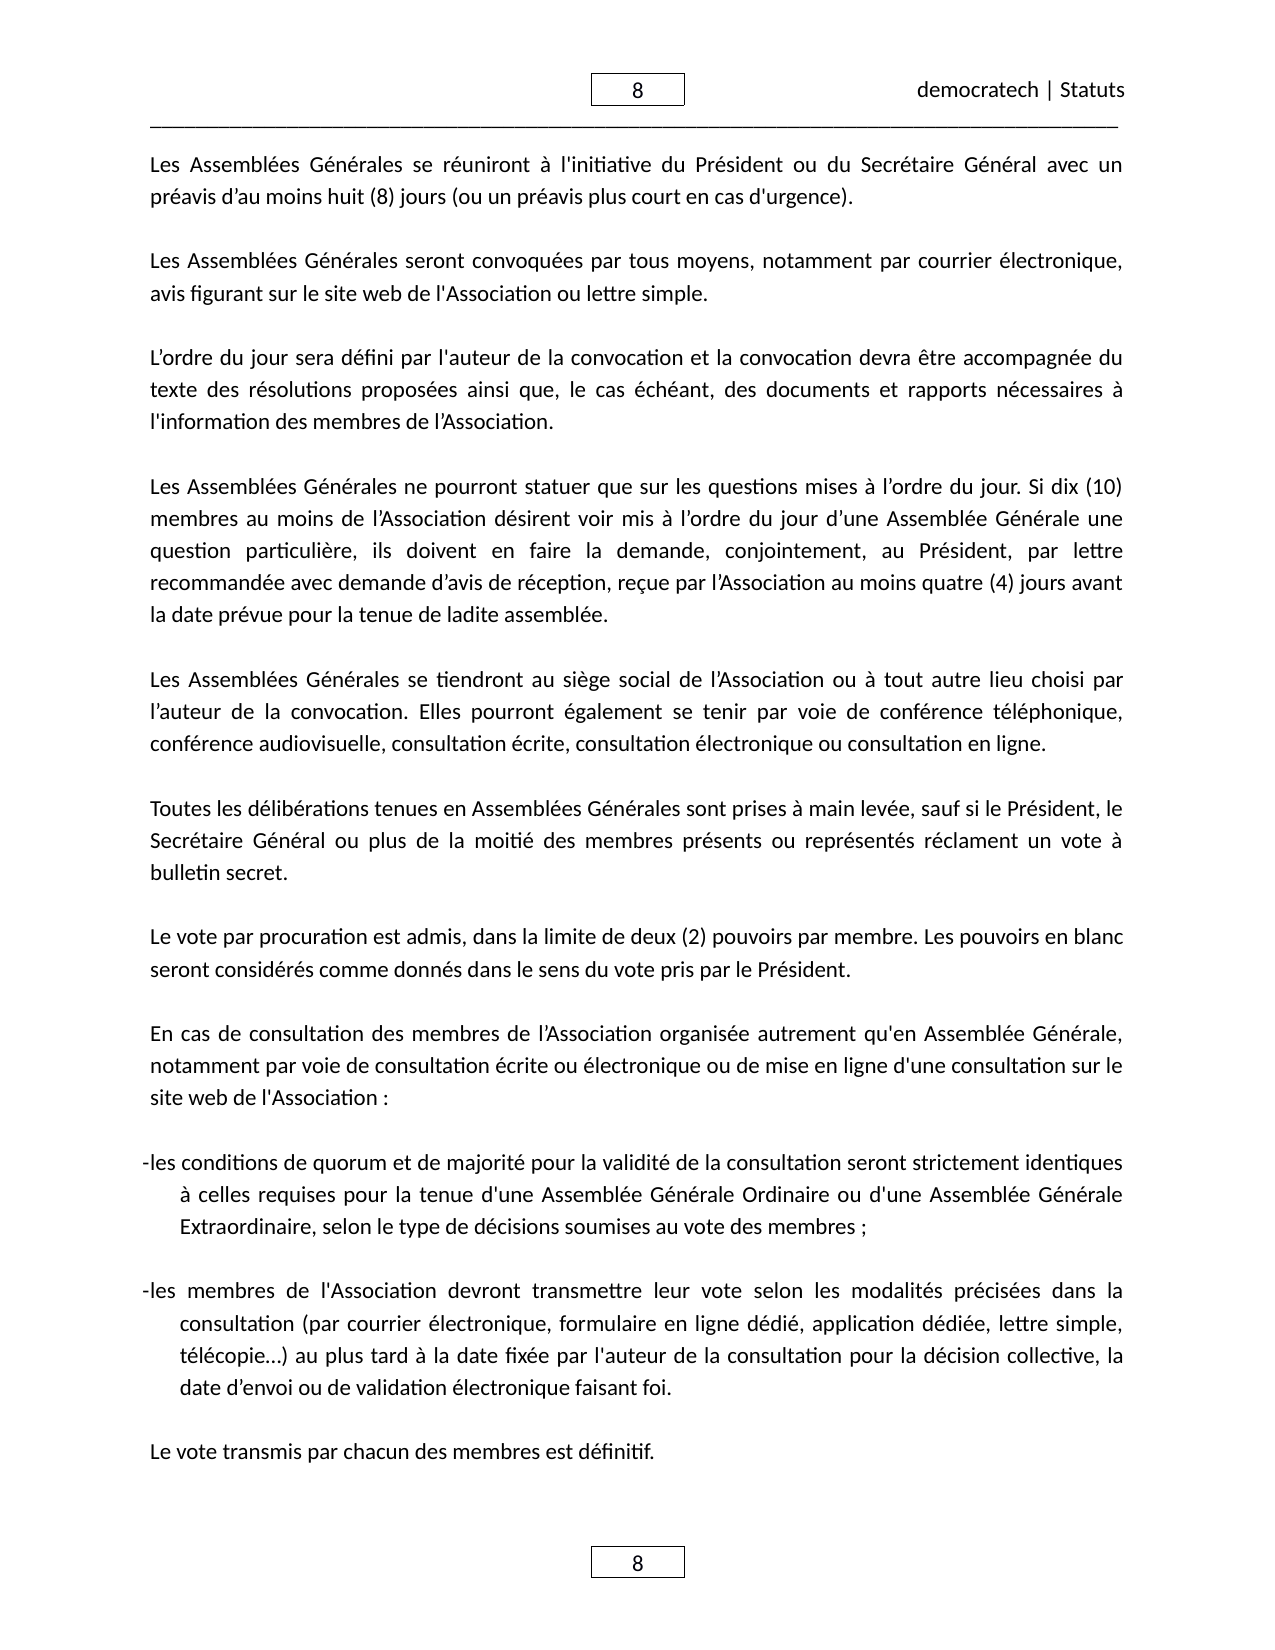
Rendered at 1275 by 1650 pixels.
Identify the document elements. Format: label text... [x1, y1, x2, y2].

text Le vote transmis par chacun des membres est définitif. [150, 1437, 1125, 1466]
text Le vote par procuration est admis, dans la limite de deux (2) pouvoirs par membre. Les pouvoirs en blanc seront considérés comme donnés dans le sens du vote pris par le Président. [150, 922, 1125, 983]
text L’ordre du jour sera défini par l'auteur de la convocation et la convocation devra être accompagnée du texte des résolutions proposées ainsi que, le cas échéant, des documents et rapports nécessaires à l'information des membres de l’Association. [150, 343, 1125, 436]
text En cas de consultation des membres de l’Association organisée autrement qu'en Assemblée Générale, notamment par voie de consultation écrite ou électronique ou de mise en ligne d'une consultation sur le site web de l'Association : [150, 1019, 1125, 1111]
text Les Assemblées Générales seront convoquées par tous moyens, notamment par courrier électronique, avis figurant sur le site web de l'Association ou lettre simple. [150, 247, 1125, 307]
text Les Assemblées Générales se réuniront à l'initiative du Président ou du Secrétaire Général avec un préavis d’au moins huit (8) jours (ou un préavis plus court en cas d'urgence). [150, 150, 1125, 210]
text Les Assemblées Générales se tiendront au siège social de l’Association ou à tout autre lieu choisi par l’auteur de la convocation. Elles pourront également se tenir par voie de conférence téléphonique, conférence audiovisuelle, consultation écrite, consultation électronique ou consultation en ligne. [150, 665, 1125, 757]
text Toutes les délibérations tenues en Assemblées Générales sont prises à main levée, sauf si le Président, le Secrétaire Général ou plus de la moitié des membres présents ou représentés réclament un vote à bulletin secret. [150, 794, 1125, 886]
list les conditions de quorum et de majorité pour la validité de la consultation seront strictement identiques à celles requises pour la tenue d'une Assemblée Générale Ordinaire ou d'une Assemblée Générale Extraordinaire, selon le type de décisions soumises au vote des membres ; [142, 1148, 1125, 1240]
list les membres de l'Association devront transmettre leur vote selon les modalités précisées dans la consultation (par courrier électronique, formulaire en ligne dédié, application dédiée, lettre simple, télécopie…) au plus tard à la date fixée par l'auteur de la consultation pour la décision collective, la date d’envoi ou de validation électronique faisant foi. [142, 1277, 1125, 1401]
text Les Assemblées Générales ne pourront statuer que sur les questions mises à l’ordre du jour. Si dix (10) membres au moins de l’Association désirent voir mis à l’ordre du jour d’une Assemblée Générale une question particulière, ils doivent en faire la demande, conjointement, au Président, par lettre recommandée avec demande d’avis de réception, reçue par l’Association au moins quatre (4) jours avant la date prévue pour la tenue de ladite assemblée. [150, 472, 1125, 629]
